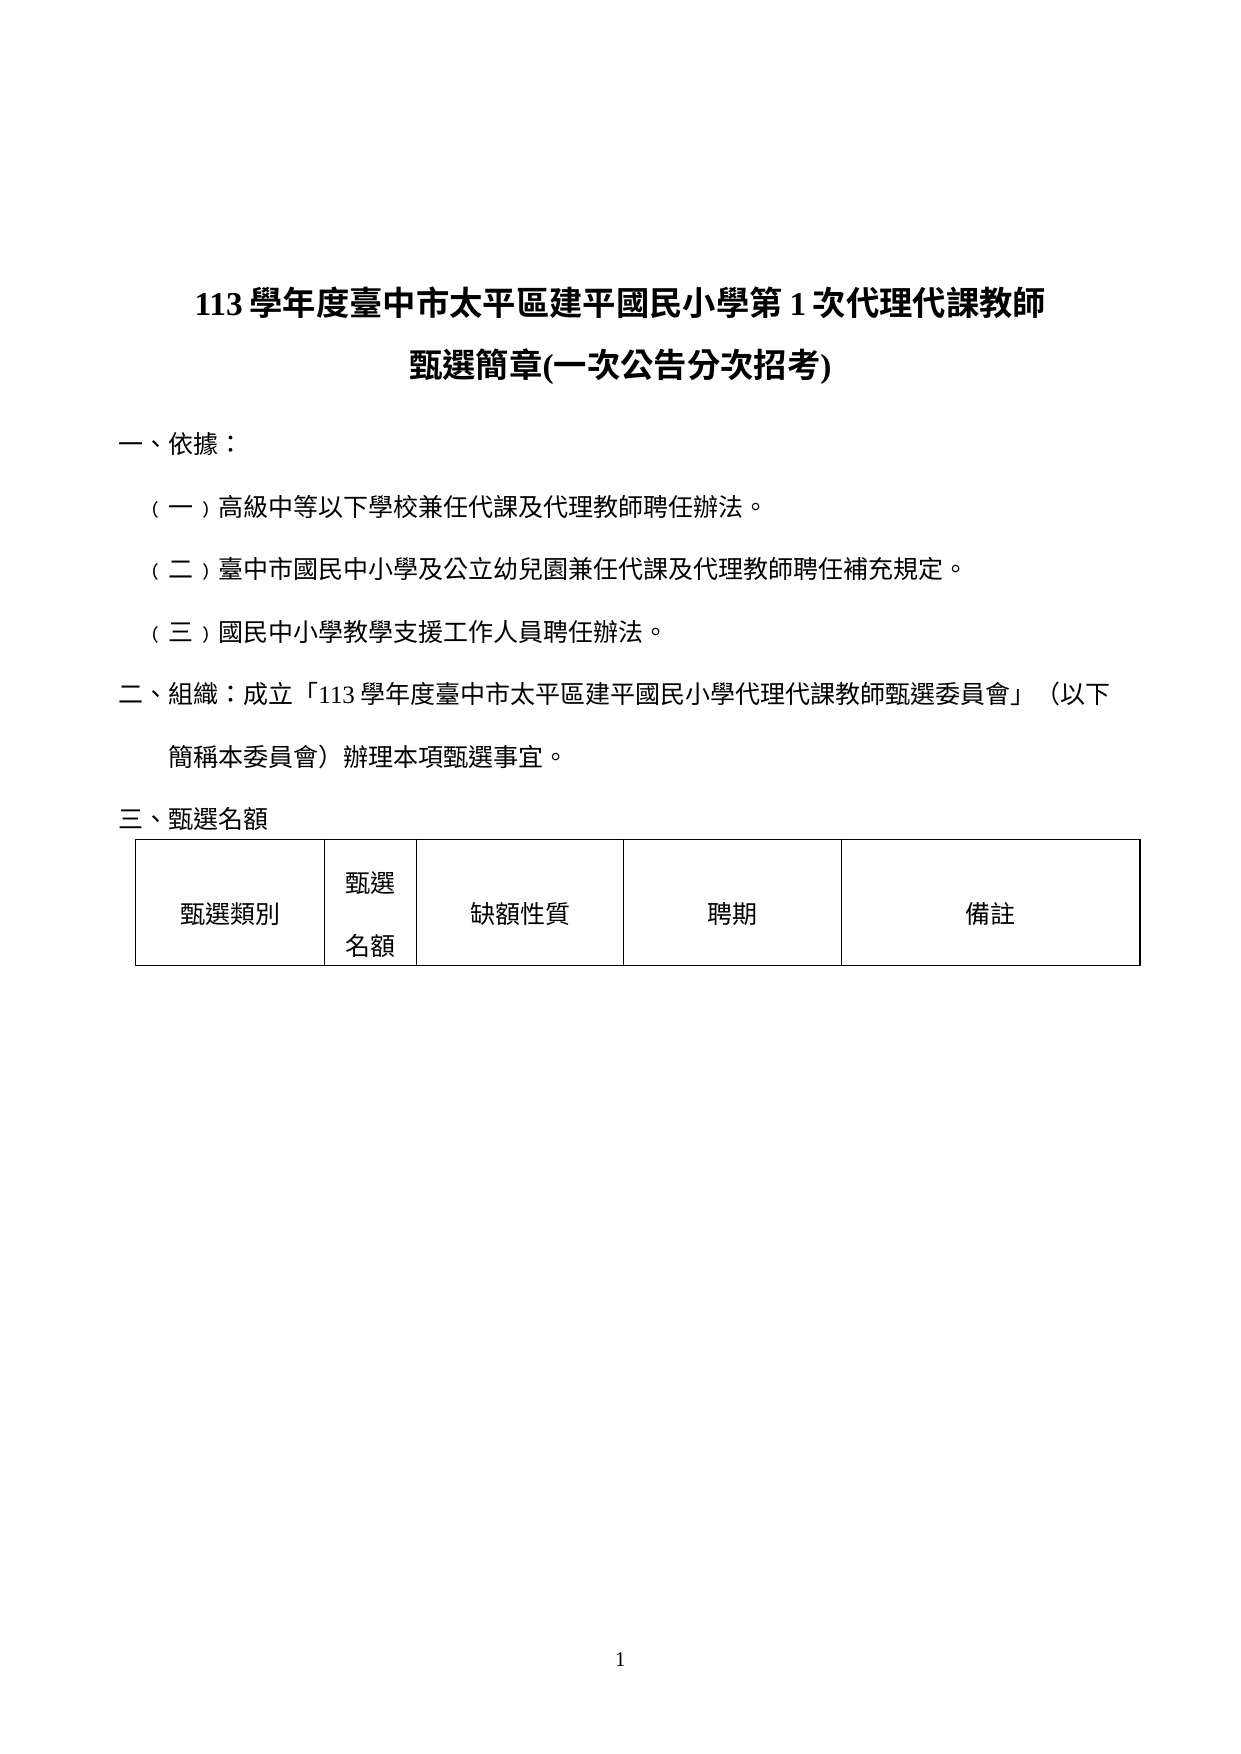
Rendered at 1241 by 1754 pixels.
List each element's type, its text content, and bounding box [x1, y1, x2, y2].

table_header 缺額性質 [417, 840, 623, 965]
table_header 聘期 [624, 840, 841, 965]
text 甄選簡章(一次公告分次招考) [118, 322, 1122, 384]
table_header 甄選 名額 [325, 840, 416, 965]
text ﹙三﹚國民中小學教學支援工作人員聘任辦法。 [143, 589, 1122, 651]
text 二、組織：成立「113學年度臺中市太平區建平國民小學代理代課教師甄選委員會」（以下簡稱本委員會）辦理本項甄選事宜。 [118, 651, 1122, 776]
text 三、甄選名額 [118, 776, 1122, 839]
text ﹙一﹚高級中等以下學校兼任代課及代理教師聘任辦法。 [143, 464, 1122, 526]
text 一、依據： [118, 401, 1122, 464]
table_header 甄選類別 [136, 840, 324, 965]
text 113學年度臺中市太平區建平國民小學第1次代理代課教師 [118, 259, 1122, 322]
text ﹙二﹚臺中市國民中小學及公立幼兒園兼任代課及代理教師聘任補充規定。 [143, 526, 1122, 589]
table_header 備註 [842, 840, 1139, 965]
